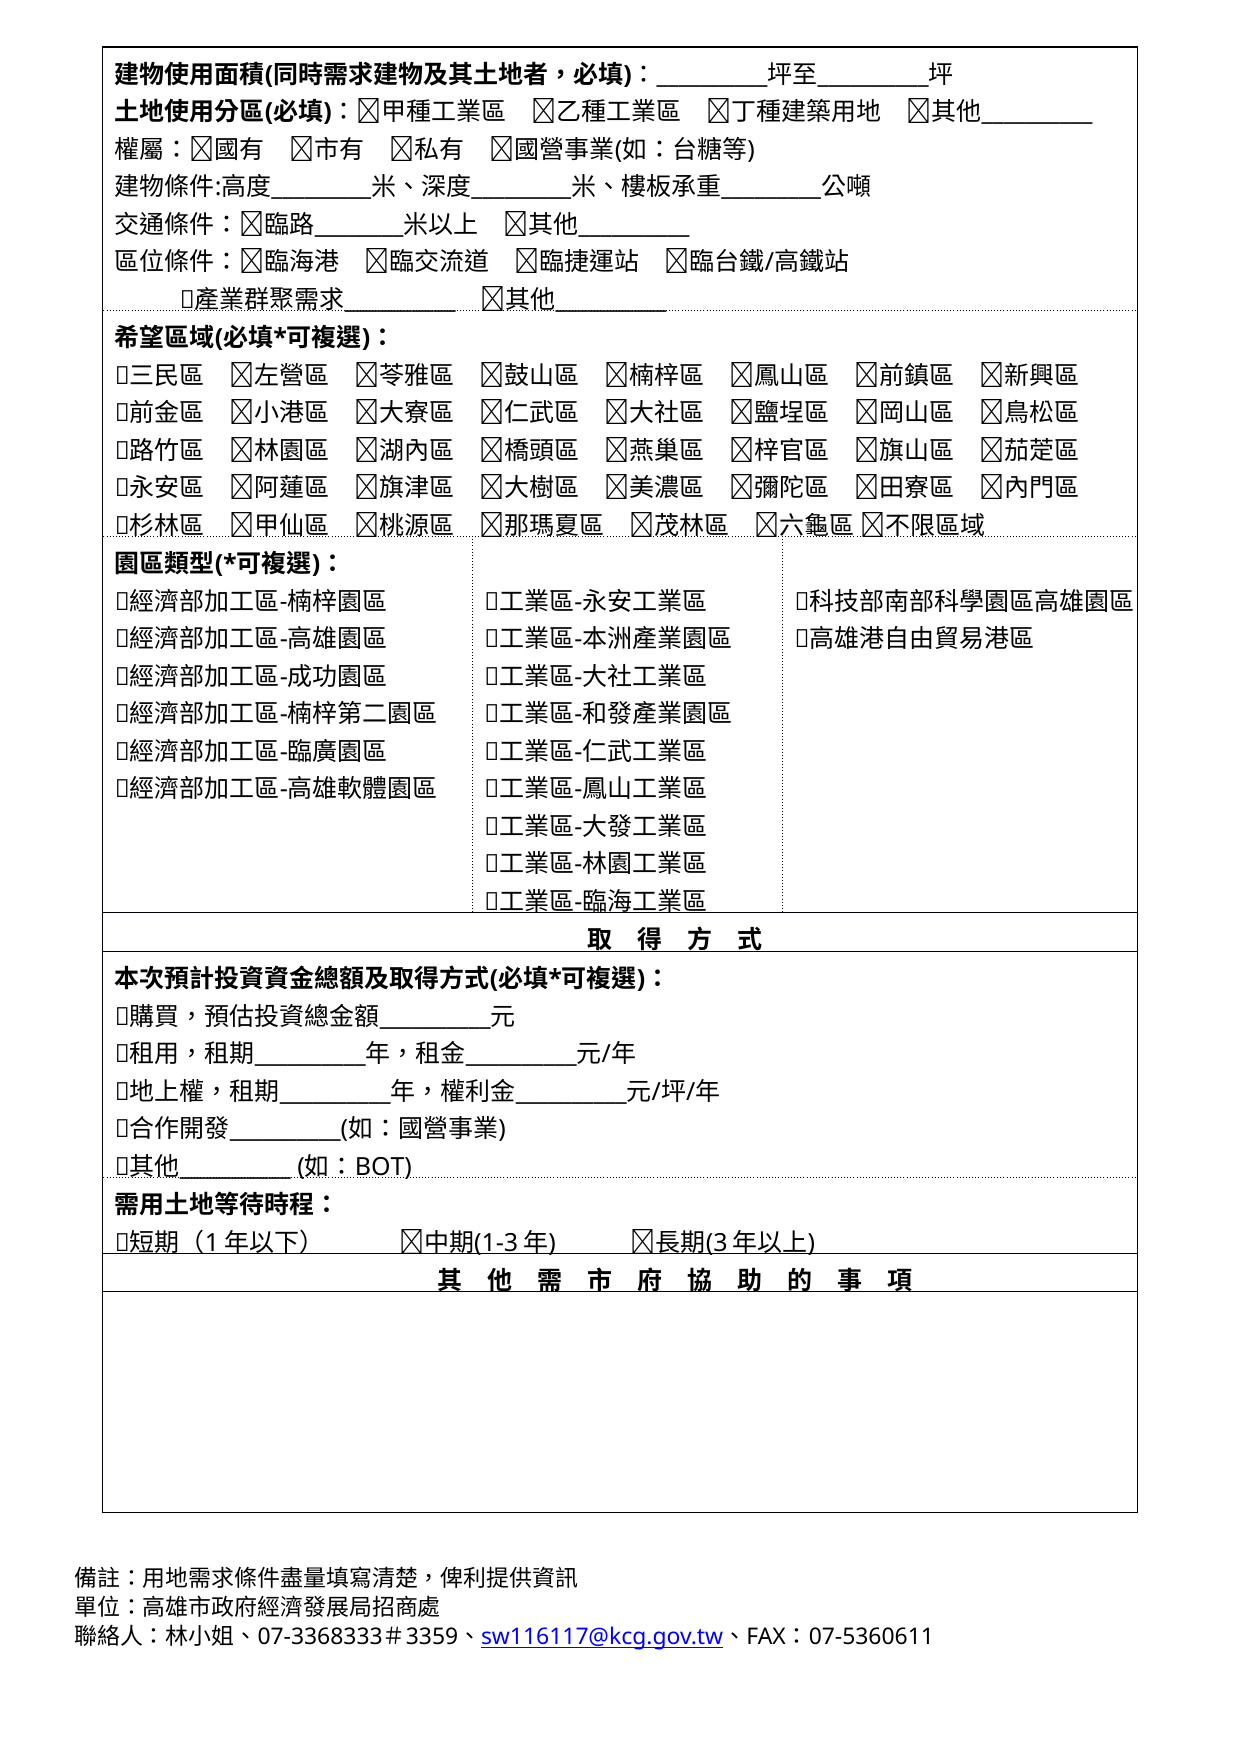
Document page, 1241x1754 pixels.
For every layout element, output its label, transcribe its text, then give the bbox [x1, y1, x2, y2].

table_cell 本次預計投資資金總額及取得方式(必填*可複選)： 購買，預估投資總金額__________元 租用，租期__________年，租金__________元/年 地上權，租期__________年，權利金__________元/坪/年 合作開發__________(如：國營事業) 其他__________ (如：BOT) [103, 952, 1137, 1177]
table_cell 需用土地等待時程： 短期（1年以下） 中期(1-3年) 長期(3年以上) [103, 1177, 1137, 1253]
table_cell 建物使用面積(同時需求建物及其土地者，必填)：__________坪至__________坪 土地使用分區(必填)：甲種工業區 乙種工業區 丁種建築用地 其他__________ 權屬：國有 市有 私有 國營事業(如：台糖等) 建物條件:高度_________米、深度_________米、樓板承重_________公噸 交通條件：臨路________米以上 其他__________ 區位條件：臨海港 臨交流道 臨捷運站 臨台鐵/高鐵站 產業群聚需求__________ 其他__________ [103, 48, 1137, 310]
table_cell 工業區-永安工業區 工業區-本洲產業園區 工業區-大社工業區 工業區-和發產業園區 工業區-仁武工業區 工業區-鳳山工業區 工業區-大發工業區 工業區-林園工業區 工業區-臨海工業區 [472, 536, 782, 912]
table_cell 希望區域(必填*可複選)： 三民區 左營區 苓雅區 鼓山區 楠梓區 鳳山區 前鎮區 新興區 前金區 小港區 大寮區 仁武區 大社區 鹽埕區 岡山區 鳥松區 路竹區 林園區 湖內區 橋頭區 燕巢區 梓官區 旗山區 茄萣區 永安區 阿蓮區 旗津區 大樹區 美濃區 彌陀區 田寮區 內門區 杉林區 甲仙區 桃源區 那瑪夏區 茂林區 六龜區 不限區域 [103, 310, 1137, 536]
table_cell 其 他 需 市 府 協 助 的 事 項 [103, 1254, 1137, 1291]
table_cell 園區類型(*可複選)： 經濟部加工區-楠梓園區 經濟部加工區-高雄園區 經濟部加工區-成功園區 經濟部加工區-楠梓第二園區 經濟部加工區-臨廣園區 經濟部加工區-高雄軟體園區 [103, 536, 472, 912]
table_cell 科技部南部科學園區高雄園區 高雄港自由貿易港區 [783, 536, 1137, 912]
table_cell [103, 1292, 1137, 1512]
table_cell 取 得 方 式 [103, 913, 1137, 951]
